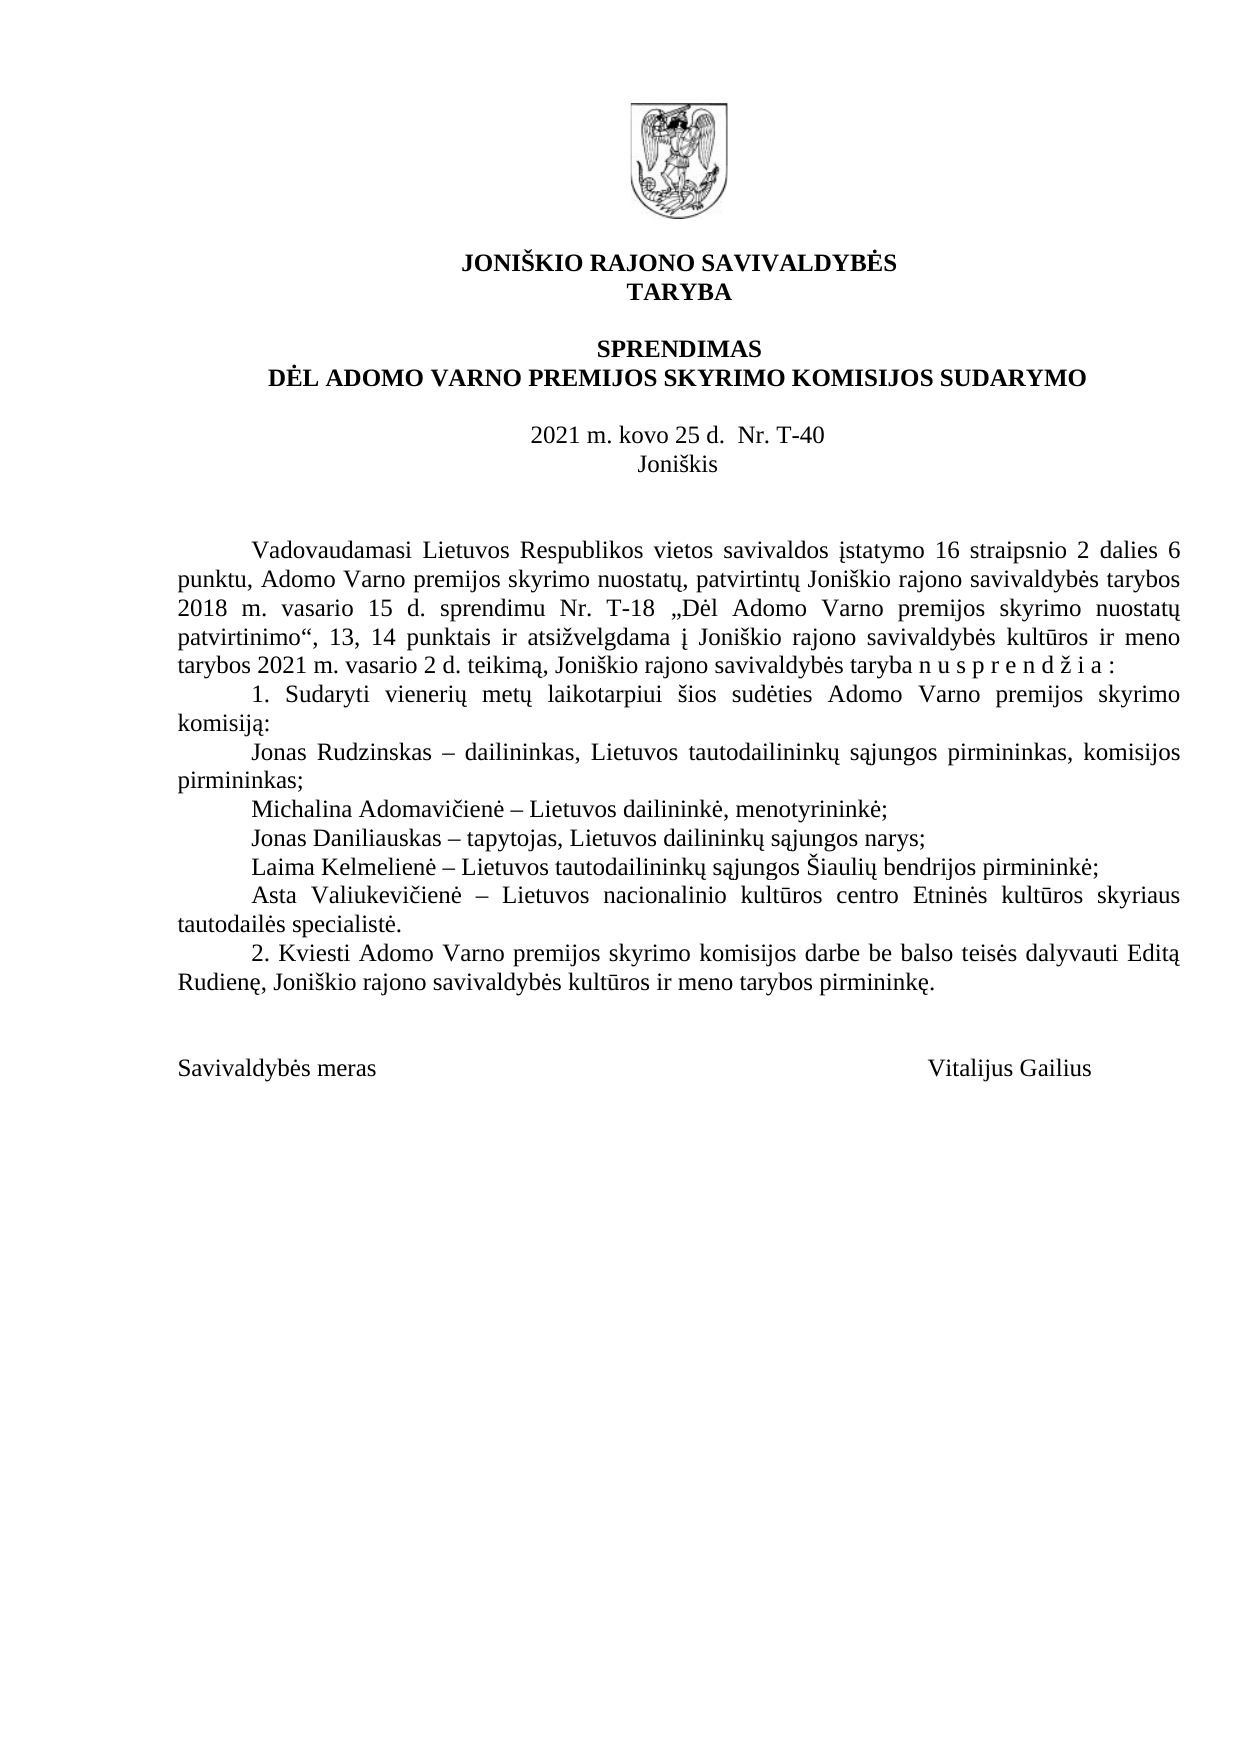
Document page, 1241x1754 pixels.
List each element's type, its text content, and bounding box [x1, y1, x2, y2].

text Asta Valiukevičienė – Lietuvos nacionalinio kultūros centro Etninės kultūros skyriaus tautodailės specialistė. [177, 880, 1181, 938]
text Vadovaudamasi Lietuvos Respublikos vietos savivaldos įstatymo 16 straipsnio 2 dalies 6 punktu, Adomo Varno premijos skyrimo nuostatų, patvirtintų Joniškio rajono savivaldybės tarybos 2018 m. vasario 15 d. sprendimu Nr. T-18 „Dėl Adomo Varno premijos skyrimo nuostatų patvirtinimo“, 13, 14 punktais ir atsižvelgdama į Joniškio rajono savivaldybės kultūros ir meno tarybos 2021 m. vasario 2 d. teikimą, Joniškio rajono savivaldybės taryba nusprendžia: [177, 535, 1181, 679]
text SPRENDIMAS [177, 334, 1181, 363]
text Jonas Daniliauskas – tapytojas, Lietuvos dailininkų sąjungos narys; [177, 823, 1181, 852]
text 2. Kviesti Adomo Varno premijos skyrimo komisijos darbe be balso teisės dalyvauti Editą Rudienę, Joniškio rajono savivaldybės kultūros ir meno tarybos pirmininkę. [177, 938, 1181, 995]
text Jonas Rudzinskas – dailininkas, Lietuvos tautodailininkų sąjungos pirmininkas, komisijos pirmininkas; [177, 737, 1181, 794]
text DĖL ADOMO VARNO PREMIJOS SKYRIMO KOMISIJOS SUDARYMO [174, 363, 1181, 392]
text Joniškio rajono savivaldybės TARYBA [177, 248, 1181, 305]
text Laima Kelmelienė – Lietuvos tautodailininkų sąjungos Šiaulių bendrijos pirmininkė; [177, 852, 1181, 880]
text Savivaldybės meras Vitalijus Gailius [177, 1053, 1181, 1082]
text Michalina Adomavičienė – Lietuvos dailininkė, menotyrininkė; [177, 794, 1181, 823]
text 1. Sudaryti vienerių metų laikotarpiui šios sudėties Adomo Varno premijos skyrimo komisiją: [177, 679, 1181, 737]
text Joniškis [174, 449, 1181, 478]
text 2021 m. kovo 25 d. Nr. T-40 [174, 420, 1181, 449]
